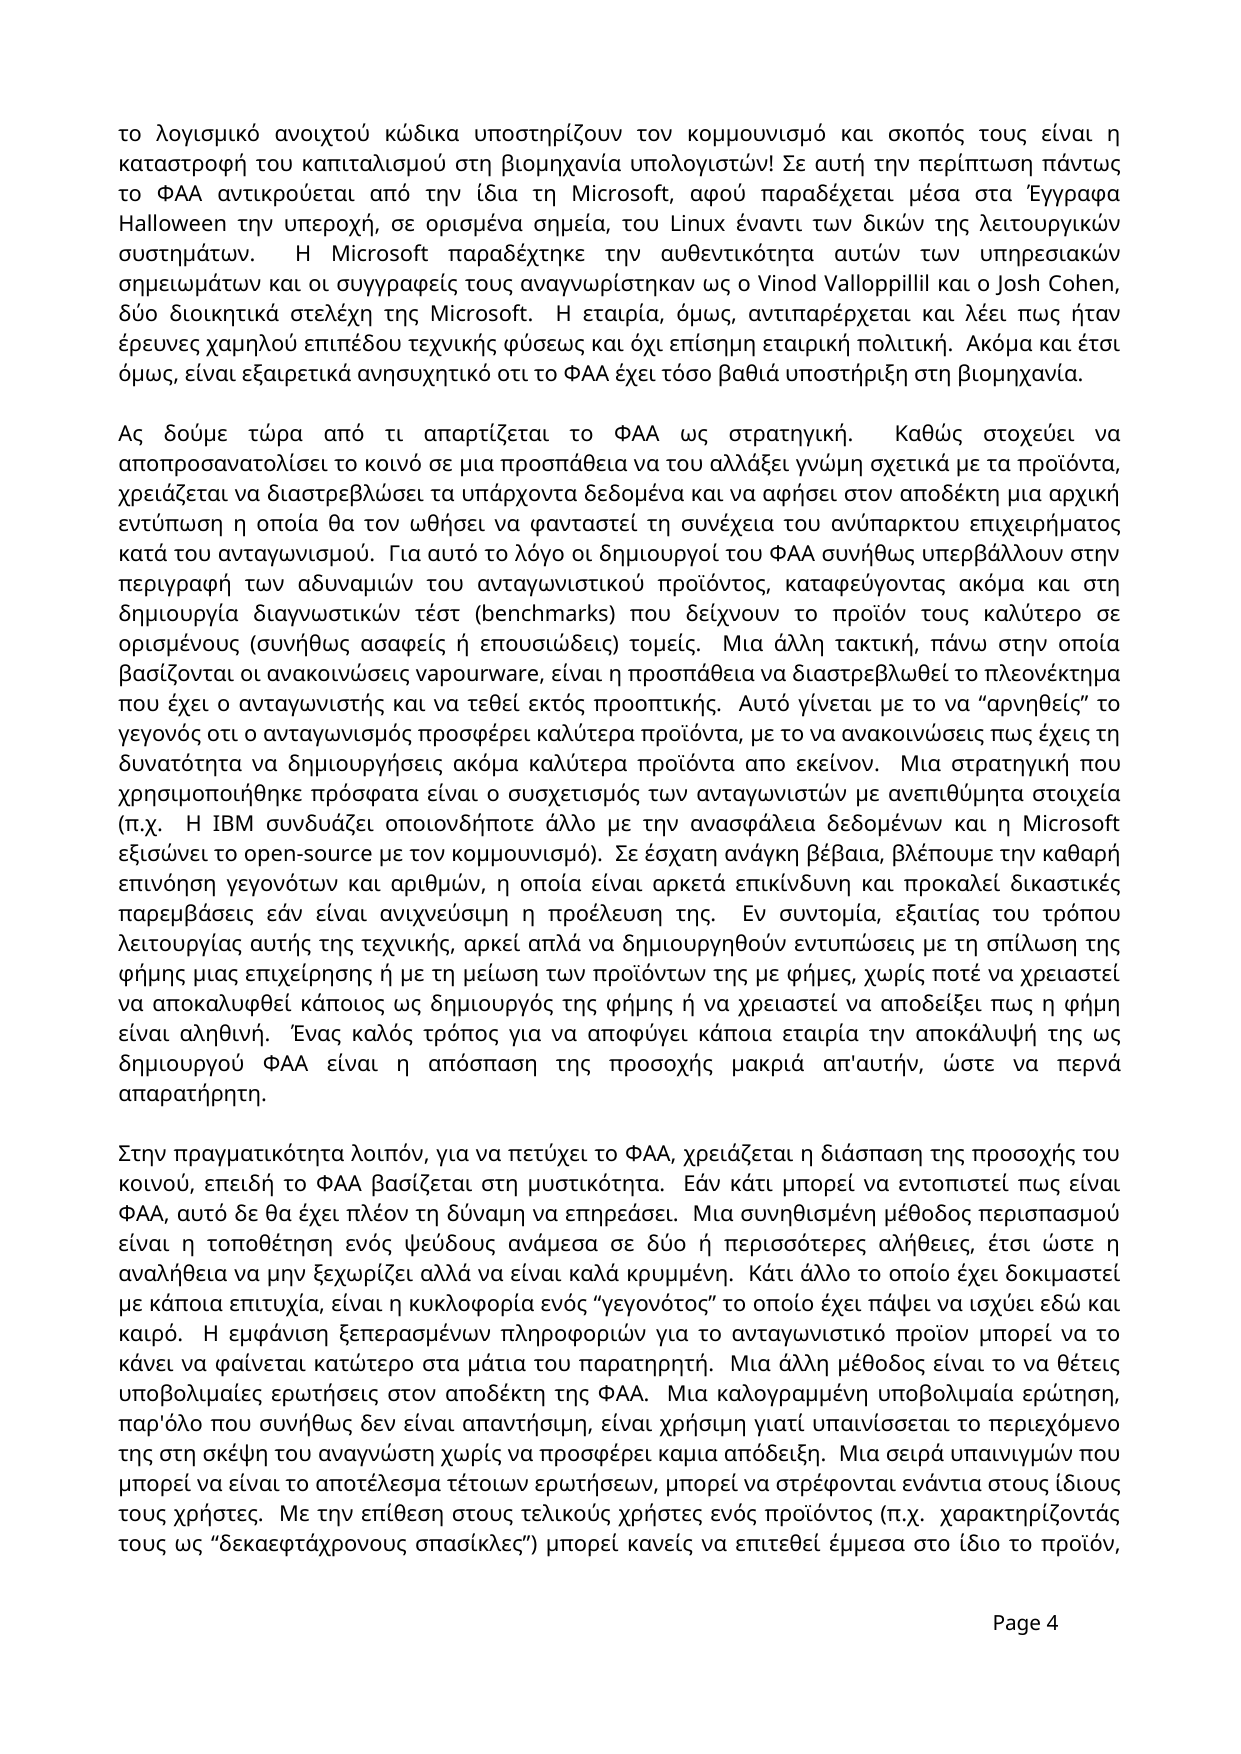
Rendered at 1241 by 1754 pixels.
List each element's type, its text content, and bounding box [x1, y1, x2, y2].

text Στην πραγματικότητα λοιπόν, για να πετύχει το ΦΑΑ, χρειάζεται η διάσπαση της προσοχής του κοινού, επειδή το ΦΑΑ βασίζεται στη μυστικότητα. Εάν κάτι μπορεί να εντοπιστεί πως είναι ΦΑΑ, αυτό δε θα έχει πλέον τη δύναμη να επηρεάσει. Μια συνηθισμένη μέθοδος περισπασμού είναι η τοποθέτηση ενός ψεύδους ανάμεσα σε δύο ή περισσότερες αλήθειες, έτσι ώστε η αναλήθεια να μην ξεχωρίζει αλλά να είναι καλά κρυμμένη. Κάτι άλλο το οποίο έχει δοκιμαστεί με κάποια επιτυχία, είναι η κυκλοφορία ενός “γεγονότος” το οποίο έχει πάψει να ισχύει εδώ και καιρό. Η εμφάνιση ξεπερασμένων πληροφοριών για το ανταγωνιστικό προϊον μπορεί να το κάνει να φαίνεται κατώτερο στα μάτια του παρατηρητή. Μια άλλη μέθοδος είναι το να θέτεις υποβολιμαίες ερωτήσεις στον αποδέκτη της ΦΑΑ. Μια καλογραμμένη υποβολιμαία ερώτηση, παρ'όλο που συνήθως δεν είναι απαντήσιμη, είναι χρήσιμη γιατί υπαινίσσεται το περιεχόμενο της στη σκέψη του αναγνώστη χωρίς να προσφέρει καμια απόδειξη. Μια σειρά υπαινιγμών που μπορεί να είναι το αποτέλεσμα τέτοιων ερωτήσεων, μπορεί να στρέφονται ενάντια στους ίδιους τους χρήστες. Με την επίθεση στους τελικούς χρήστες ενός προϊόντος (π.χ. χαρακτηρίζοντάς τους ως “δεκαεφτάχρονους σπασίκλες”) μπορεί κανείς να επιτεθεί έμμεσα στο ίδιο το προϊόν, [118, 1138, 1122, 1558]
text Ας δούμε τώρα από τι απαρτίζεται το ΦΑΑ ως στρατηγική. Καθώς στοχεύει να αποπροσανατολίσει το κοινό σε μια προσπάθεια να του αλλάξει γνώμη σχετικά με τα προϊόντα, χρειάζεται να διαστρεβλώσει τα υπάρχοντα δεδομένα και να αφήσει στον αποδέκτη μια αρχική εντύπωση η οποία θα τον ωθήσει να φανταστεί τη συνέχεια του ανύπαρκτου επιχειρήματος κατά του ανταγωνισμού. Για αυτό το λόγο οι δημιουργοί του ΦΑΑ συνήθως υπερβάλλουν στην περιγραφή των αδυναμιών του ανταγωνιστικού προϊόντος, καταφεύγοντας ακόμα και στη δημιουργία διαγνωστικών τέστ (benchmarks) που δείχνουν το προϊόν τους καλύτερο σε ορισμένους (συνήθως ασαφείς ή επουσιώδεις) τομείς. Μια άλλη τακτική, πάνω στην οποία βασίζονται οι ανακοινώσεις vapourware, είναι η προσπάθεια να διαστρεβλωθεί το πλεονέκτημα που έχει ο ανταγωνιστής και να τεθεί εκτός προοπτικής. Αυτό γίνεται με το να “αρνηθείς” το γεγονός οτι ο ανταγωνισμός προσφέρει καλύτερα προϊόντα, με το να ανακοινώσεις πως έχεις τη δυνατότητα να δημιουργήσεις ακόμα καλύτερα προϊόντα απο εκείνον. Μια στρατηγική που χρησιμοποιήθηκε πρόσφατα είναι ο συσχετισμός των ανταγωνιστών με ανεπιθύμητα στοιχεία (π.χ. Η IBM συνδυάζει οποιονδήποτε άλλο με την ανασφάλεια δεδομένων και η Microsoft εξισώνει το open-source με τον κομμουνισμό). Σε έσχατη ανάγκη βέβαια, βλέπουμε την καθαρή επινόηση γεγονότων και αριθμών, η οποία είναι αρκετά επικίνδυνη και προκαλεί δικαστικές παρεμβάσεις εάν είναι ανιχνεύσιμη η προέλευση της. Εν συντομία, εξαιτίας του τρόπου λειτουργίας αυτής της τεχνικής, αρκεί απλά να δημιουργηθούν εντυπώσεις με τη σπίλωση της φήμης μιας επιχείρησης ή με τη μείωση των προϊόντων της με φήμες, χωρίς ποτέ να χρειαστεί να αποκαλυφθεί κάποιος ως δημιουργός της φήμης ή να χρειαστεί να αποδείξει πως η φήμη είναι αληθινή. Ένας καλός τρόπος για να αποφύγει κάποια εταιρία την αποκάλυψή της ως δημιουργού ΦΑΑ είναι η απόσπαση της προσοχής μακριά απ'αυτήν, ώστε να περνά απαρατήρητη. [118, 418, 1122, 1108]
text το λογισμικό ανοιχτού κώδικα υποστηρίζουν τον κομμουνισμό και σκοπός τους είναι η καταστροφή του καπιταλισμού στη βιομηχανία υπολογιστών! Σε αυτή την περίπτωση πάντως το ΦΑΑ αντικρούεται από την ίδια τη Microsoft, αφού παραδέχεται μέσα στα Έγγραφα Halloween την υπεροχή, σε ορισμένα σημεία, του Linux έναντι των δικών της λειτουργικών συστημάτων. Η Microsoft παραδέχτηκε την αυθεντικότητα αυτών των υπηρεσιακών σημειωμάτων και οι συγγραφείς τους αναγνωρίστηκαν ως ο Vinod Valloppillil και ο Josh Cohen, δύο διοικητικά στελέχη της Microsoft. Η εταιρία, όμως, αντιπαρέρχεται και λέει πως ήταν έρευνες χαμηλού επιπέδου τεχνικής φύσεως και όχι επίσημη εταιρική πολιτική. Ακόμα και έτσι όμως, είναι εξαιρετικά ανησυχητικό οτι το ΦΑΑ έχει τόσο βαθιά υποστήριξη στη βιομηχανία. [118, 118, 1122, 388]
